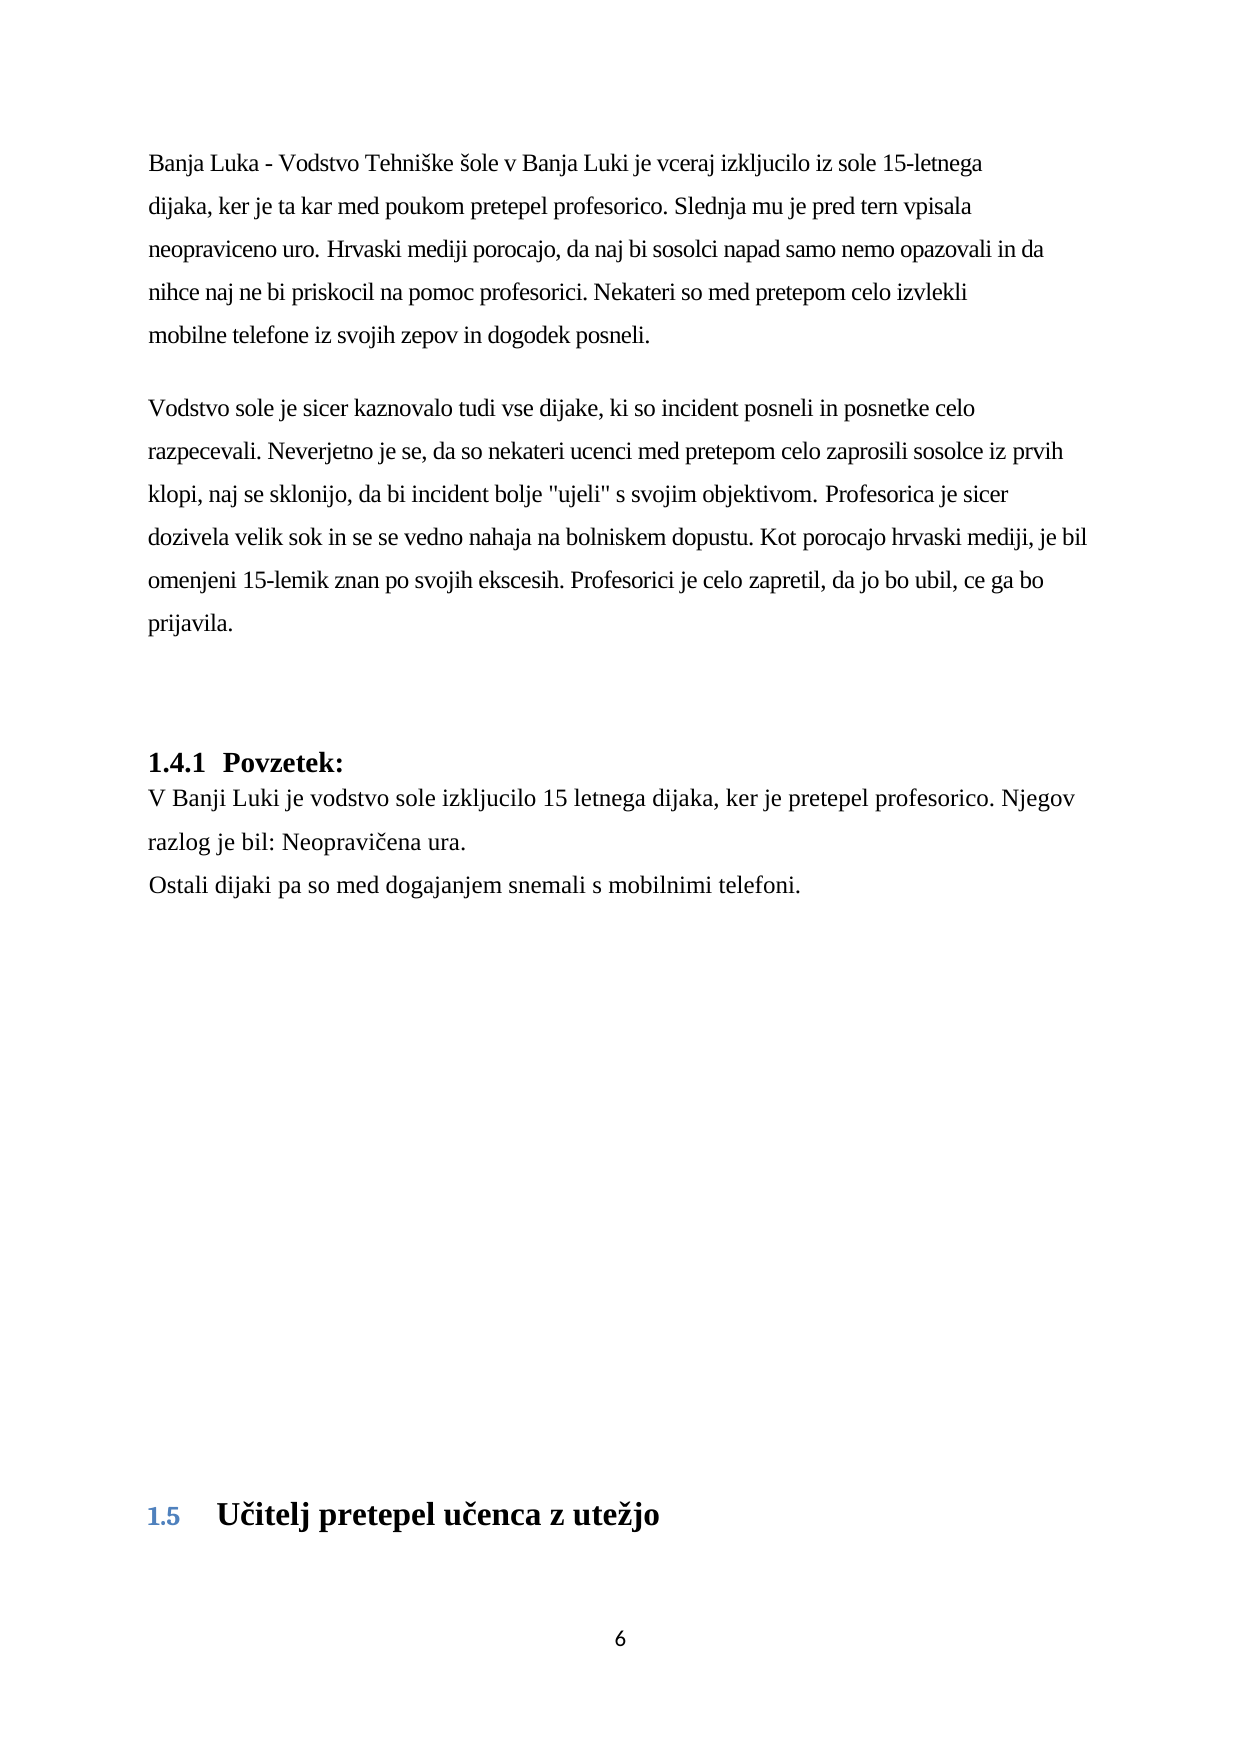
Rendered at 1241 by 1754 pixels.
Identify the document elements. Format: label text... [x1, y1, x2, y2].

text Ostali dijaki pa so med dogajanjem snemali s mobilnimi telefoni. [149, 870, 1093, 898]
text V Banji Luki je vodstvo sole izkljucilo 15 letnega dijaka, ker je pretepel profesorico. Njegov razlog je bil: Neopravičena ura. [148, 783, 1093, 855]
text Vodstvo sole je sicer kaznovalo tudi vse dijake, ki so incident posneli in posnetke celo razpecevali. Neverjetno je se, da so nekateri ucenci med pretepom celo zaprosili sosolce iz prvih klopi, naj se sklonijo, da bi incident bolje "ujeli" s svojim objektivom. Profesorica je sicer dozivela velik sok in se se vedno nahaja na bolniskem dopustu. Kot porocajo hrvaski mediji, je bil omenjeni 15-lemik znan po svojih ekscesih. Profesorici je celo zapretil, da jo bo ubil, ce ga bo prijavila. [148, 393, 1093, 637]
subtitle Povzetek: [148, 745, 1093, 778]
subtitle Učitelj pretepel učenca z utežjo [148, 1494, 1093, 1533]
text Banja Luka - Vodstvo Tehniške šole v Banja Luki je vceraj izkljucilo iz sole 15-letnega dijaka, ker je ta kar med poukom pretepel profesorico. Slednja mu je pred tern vpisala neopraviceno uro. Hrvaski mediji porocajo, da naj bi sosolci napad samo nemo opazovali in da nihce naj ne bi priskocil na pomoc profesorici. Nekateri so med pretepom celo izvlekli mobilne telefone iz svojih zepov in dogodek posneli. [148, 148, 1044, 349]
